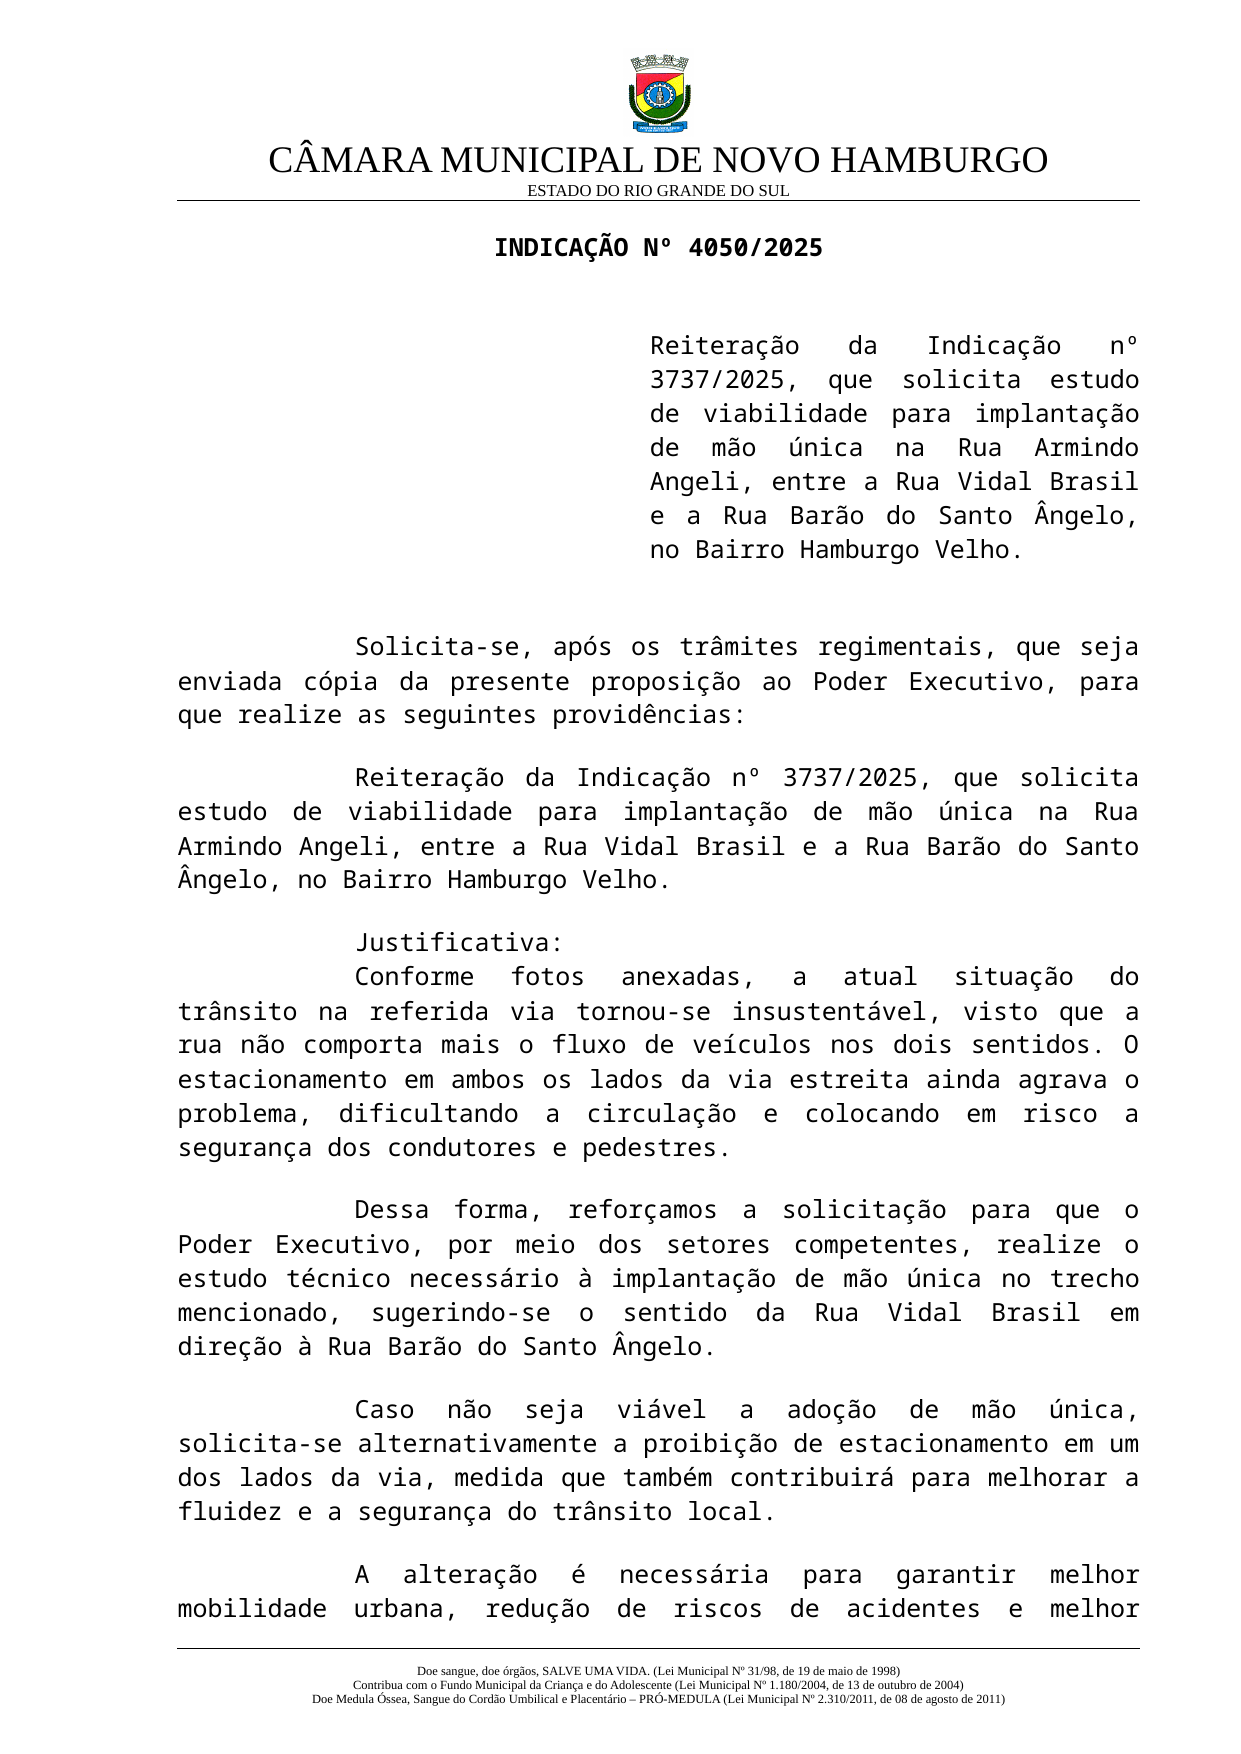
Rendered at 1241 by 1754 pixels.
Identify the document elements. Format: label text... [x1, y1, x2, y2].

text Caso não seja viável a adoção de mão única, solicita-se alternativamente a proibição de estacionamento em um dos lados da via, medida que também contribuirá para melhorar a fluidez e a segurança do trânsito local. [177, 1391, 1140, 1527]
text Reiteração da Indicação nº 3737/2025, que solicita estudo de viabilidade para implantação de mão única na Rua Armindo Angeli, entre a Rua Vidal Brasil e a Rua Barão do Santo Ângelo, no Bairro Hamburgo Velho. [177, 760, 1140, 896]
text Solicita-se, após os trâmites regimentais, que seja enviada cópia da presente proposição ao Poder Executivo, para que realize as seguintes providências: [177, 629, 1140, 731]
text Dessa forma, reforçamos a solicitação para que o Poder Executivo, por meio dos setores competentes, realize o estudo técnico necessário à implantação de mão única no trecho mencionado, sugerindo-se o sentido da Rua Vidal Brasil em direção à Rua Barão do Santo Ângelo. [177, 1192, 1140, 1362]
text Justificativa: [177, 925, 1140, 959]
picture [623, 48, 694, 137]
text Reiteração da Indicação nº 3737/2025, que solicita estudo de viabilidade para implantação de mão única na Rua Armindo Angeli, entre a Rua Vidal Brasil e a Rua Barão do Santo Ângelo, no Bairro Hamburgo Velho. [649, 327, 1140, 566]
text Conforme fotos anexadas, a atual situação do trânsito na referida via tornou-se insustentável, visto que a rua não comporta mais o fluxo de veículos nos dois sentidos. O estacionamento em ambos os lados da via estreita ainda agrava o problema, dificultando a circulação e colocando em risco a segurança dos condutores e pedestres. [177, 959, 1140, 1163]
text INDICAÇÃO Nº 4050/2025 [177, 230, 1140, 264]
text A alteração é necessária para garantir melhor mobilidade urbana, redução de riscos de acidentes e melhor [177, 1556, 1140, 1624]
